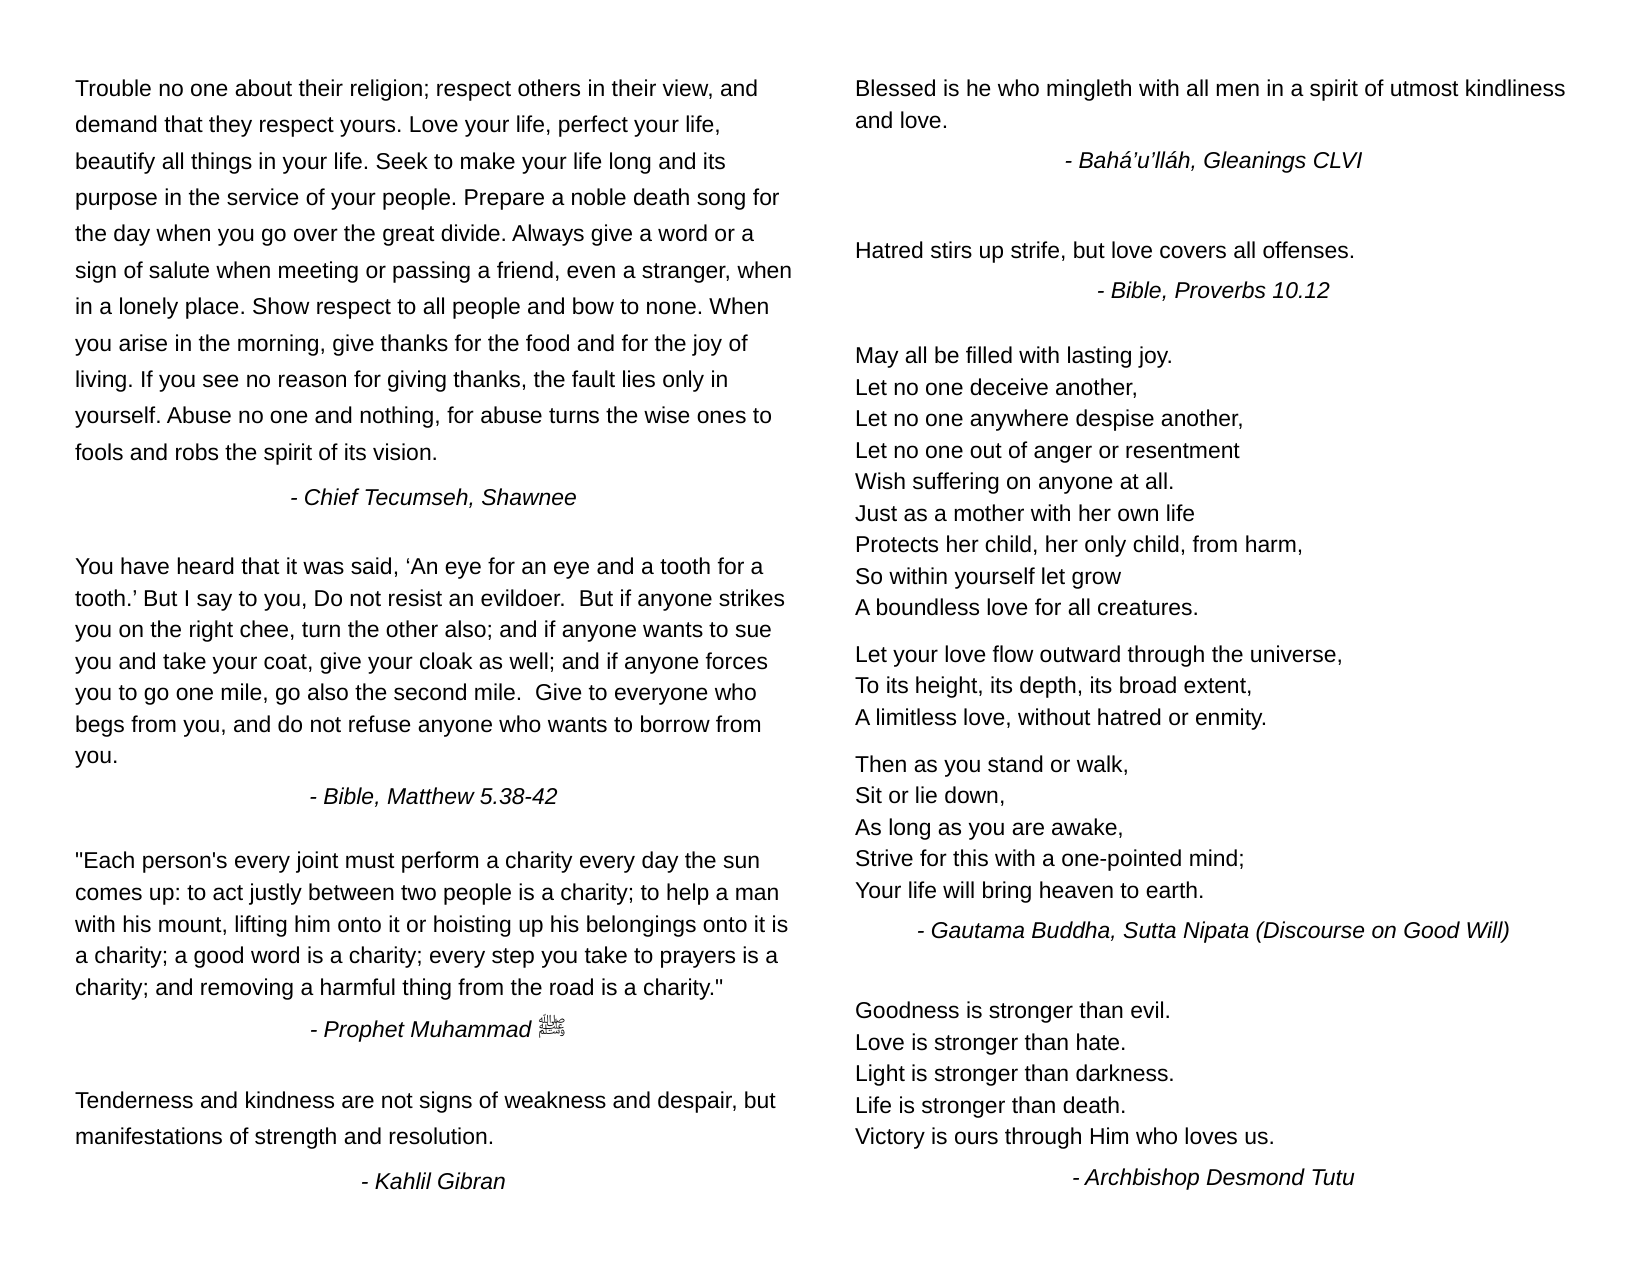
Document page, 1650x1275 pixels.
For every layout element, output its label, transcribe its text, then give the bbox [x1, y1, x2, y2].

text "Each person's every joint must perform a charity every day the sun comes up: to act justly between two people is a charity; to help a man with his mount, lifting him onto it or hoisting up his belongings onto it is a charity; a good word is a charity; every step you take to prayers is a charity; and removing a harmful thing from the road is a charity." [75, 847, 795, 1000]
text Sit or lie down, [855, 782, 1575, 808]
text You have heard that it was said, ‘An eye for an eye and a tooth for a tooth.’ But I say to you, Do not resist an evildoer. But if anyone strikes you on the right chee, turn the other also; and if anyone wants to sue you and take your coat, give your cloak as well; and if anyone forces you to go one mile, go also the second mile. Give to everyone who begs from you, and do not refuse anyone who wants to borrow from you. [75, 553, 795, 769]
text Let no one out of anger or resentment [855, 437, 1575, 463]
text Protects her child, her only child, from harm, [855, 531, 1575, 558]
text - Kahlil Gibran [75, 1168, 794, 1195]
text Life is stronger than death. [855, 1092, 1575, 1118]
text Let no one deceive another, [855, 373, 1575, 400]
text A boundless love for all creatures. [855, 594, 1575, 621]
text Strive for this with a one-pointed mind; [855, 845, 1575, 872]
text As long as you are awake, [855, 814, 1575, 840]
text Trouble no one about their religion; respect others in their view, and demand that they respect yours. Love your life, perfect your life, beautify all things in your life. Seek to make your life long and its purpose in the service of your people. Prepare a noble death song for the day when you go over the great divide. Always give a word or a sign of salute when meeting or passing a friend, even a stranger, when in a lonely place. Show respect to all people and bow to none. When you arise in the morning, give thanks for the food and for the joy of living. If you see no reason for giving thanks, the fault lies only in yourself. Abuse no one and nothing, for abuse turns the wise ones to fools and robs the spirit of its vision. [75, 75, 795, 465]
text Just as a mother with her own life [855, 500, 1575, 526]
text May all be filled with lasting joy. [855, 342, 1575, 368]
text Love is stronger than hate. [855, 1028, 1575, 1055]
text - Bahá’u’lláh, Gleanings CLVI [855, 147, 1574, 173]
text To its height, its depth, its broad extent, [855, 672, 1575, 699]
text - Bible, Proverbs 10.12 [855, 277, 1574, 304]
text Tenderness and kindness are not signs of weakness and despair, but manifestations of strength and resolution. [75, 1087, 795, 1149]
text Goodness is stronger than evil. [855, 997, 1575, 1023]
text Let your love flow outward through the universe, [855, 641, 1575, 667]
text Victory is ours through Him who loves us. [855, 1123, 1575, 1149]
text Hatred stirs up strife, but love covers all offenses. [855, 237, 1575, 263]
text - Chief Tecumseh, Shawnee [75, 484, 794, 510]
text A limitless love, without hatred or enmity. [855, 704, 1575, 730]
text Then as you stand or walk, [855, 751, 1575, 777]
text Wish suffering on anyone at all. [855, 468, 1575, 494]
text Your life will bring heaven to earth. [855, 877, 1575, 903]
text Blessed is he who mingleth with all men in a spirit of utmost kindliness and love. [855, 75, 1575, 133]
text - Bible, Matthew 5.38-42 [75, 783, 794, 809]
text Let no one anywhere despise another, [855, 405, 1575, 431]
text - Gautama Buddha, Sutta Nipata (Discourse on Good Will) [855, 917, 1574, 944]
text Light is stronger than darkness. [855, 1060, 1575, 1086]
text - Archbishop Desmond Tutu [855, 1164, 1574, 1190]
text So within yourself let grow [855, 563, 1575, 589]
text - Prophet Muhammad ﷺ [75, 1014, 794, 1047]
